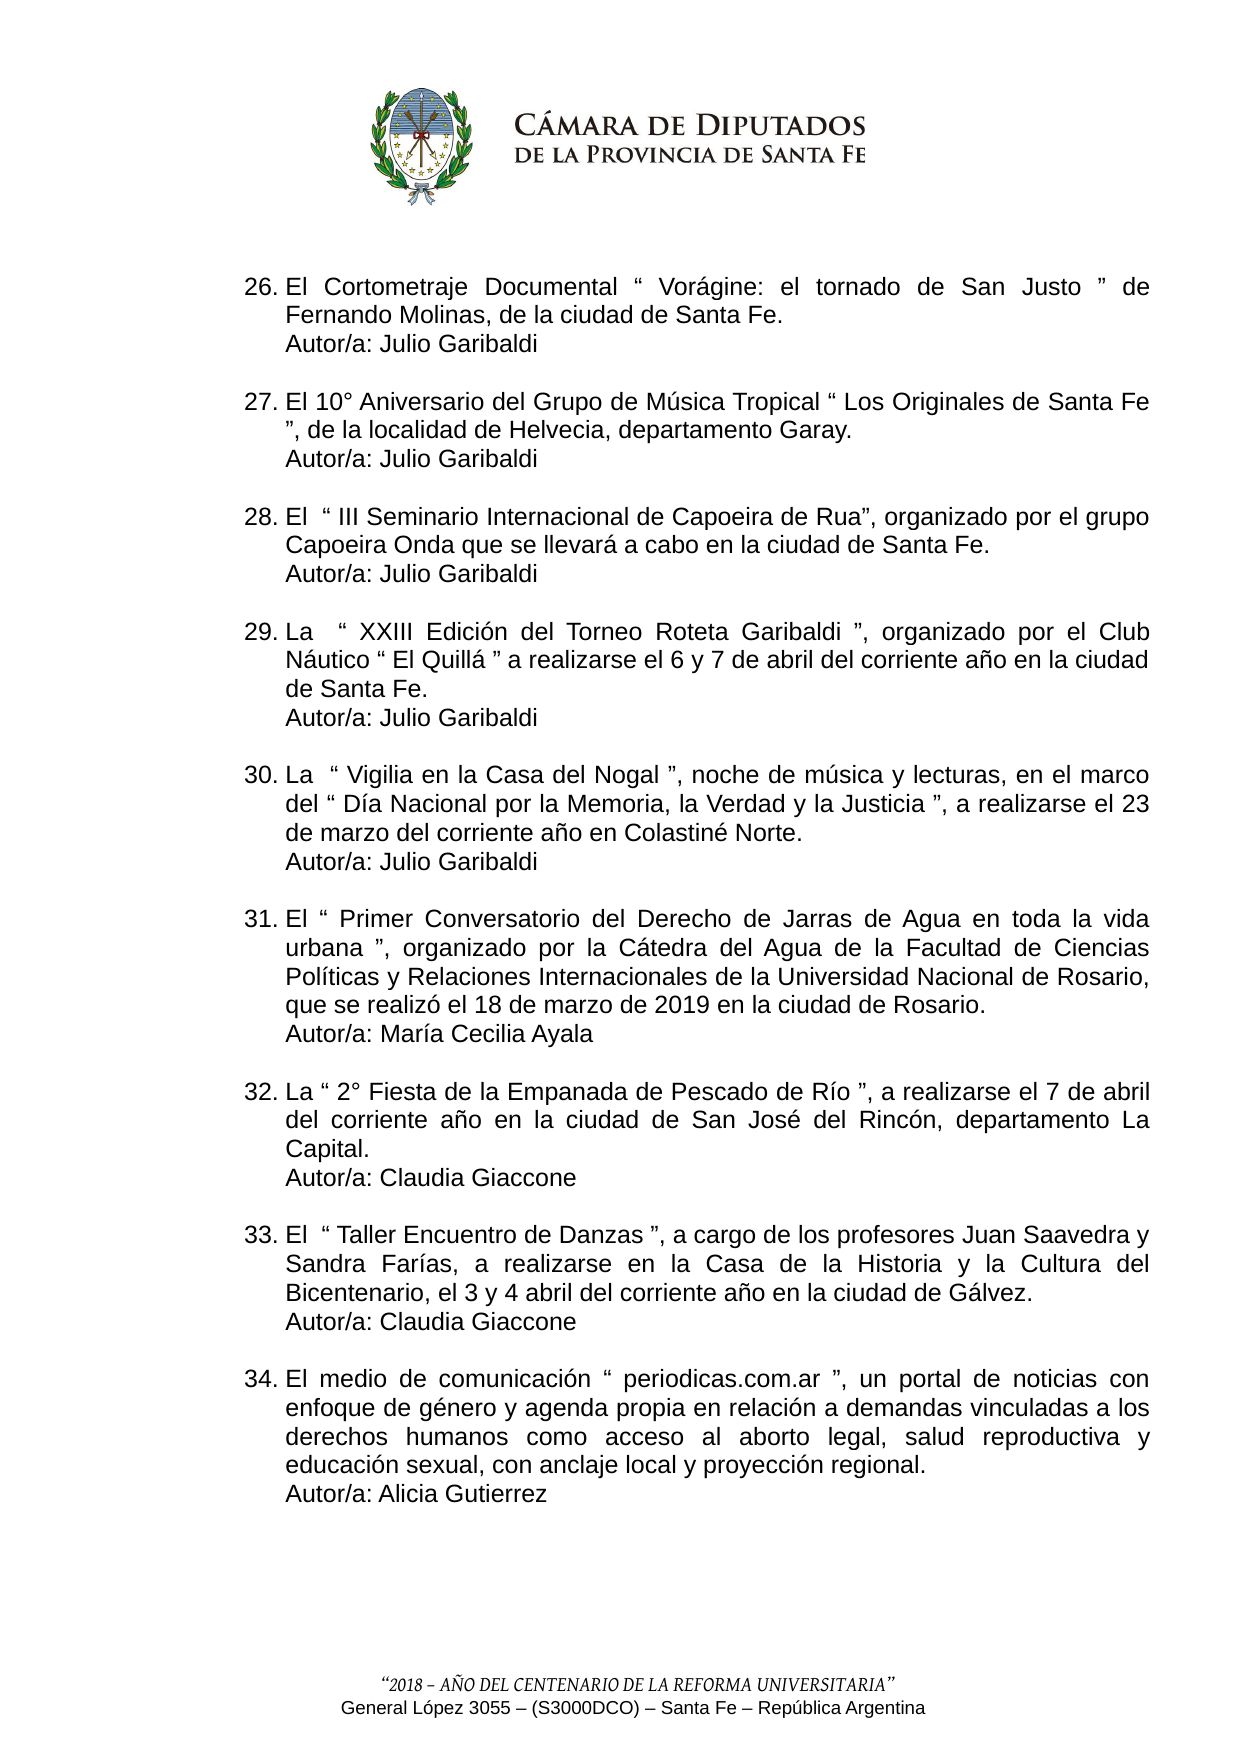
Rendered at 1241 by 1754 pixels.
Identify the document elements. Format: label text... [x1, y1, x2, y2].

list La “ 2° Fiesta de la Empanada de Pescado de Río ”, a realizarse el 7 de abril del corriente año en la ciudad de San José del Rincón, departamento La Capital. [244, 1077, 1152, 1163]
list El “ Taller Encuentro de Danzas ”, a cargo de los profesores Juan Saavedra y Sandra Farías, a realizarse en la Casa de la Historia y la Cultura del Bicentenario, el 3 y 4 abril del corriente año en la ciudad de Gálvez. [244, 1220, 1152, 1307]
text Autor/a: María Cecilia Ayala [285, 1019, 1152, 1048]
text Autor/a: Julio Garibaldi [285, 847, 1152, 875]
text Autor/a: Julio Garibaldi [285, 703, 1152, 732]
text Autor/a: Julio Garibaldi [285, 559, 1152, 588]
list La “ XXIII Edición del Torneo Roteta Garibaldi ”, organizado por el Club Náutico “ El Quillá ” a realizarse el 6 y 7 de abril del corriente año en la ciudad de Santa Fe. [244, 617, 1152, 703]
picture [370, 88, 866, 210]
list El “ III Seminario Internacional de Capoeira de Rua”, organizado por el grupo Capoeira Onda que se llevará a cabo en la ciudad de Santa Fe. [244, 502, 1152, 559]
text Autor/a: Julio Garibaldi [285, 329, 1152, 358]
list El Cortometraje Documental “ Vorágine: el tornado de San Justo ” de Fernando Molinas, de la ciudad de Santa Fe. [244, 272, 1152, 329]
text Autor/a: Julio Garibaldi [285, 444, 1152, 473]
list El medio de comunicación “ periodicas.com.ar ”, un portal de noticias con enfoque de género y agenda propia en relación a demandas vinculadas a los derechos humanos como acceso al aborto legal, salud reproductiva y educación sexual, con anclaje local y proyección regional. [244, 1364, 1152, 1479]
text Autor/a: Alicia Gutierrez [285, 1479, 1152, 1508]
list La “ Vigilia en la Casa del Nogal ”, noche de música y lecturas, en el marco del “ Día Nacional por la Memoria, la Verdad y la Justicia ”, a realizarse el 23 de marzo del corriente año en Colastiné Norte. [244, 760, 1152, 847]
list El “ Primer Conversatorio del Derecho de Jarras de Agua en toda la vida urbana ”, organizado por la Cátedra del Agua de la Facultad de Ciencias Políticas y Relaciones Internacionales de la Universidad Nacional de Rosario, que se realizó el 18 de marzo de 2019 en la ciudad de Rosario. [244, 904, 1152, 1019]
list El 10° Aniversario del Grupo de Música Tropical “ Los Originales de Santa Fe ”, de la localidad de Helvecia, departamento Garay. [244, 387, 1152, 444]
text Autor/a: Claudia Giaccone [285, 1163, 1152, 1192]
text Autor/a: Claudia Giaccone [285, 1307, 1152, 1335]
